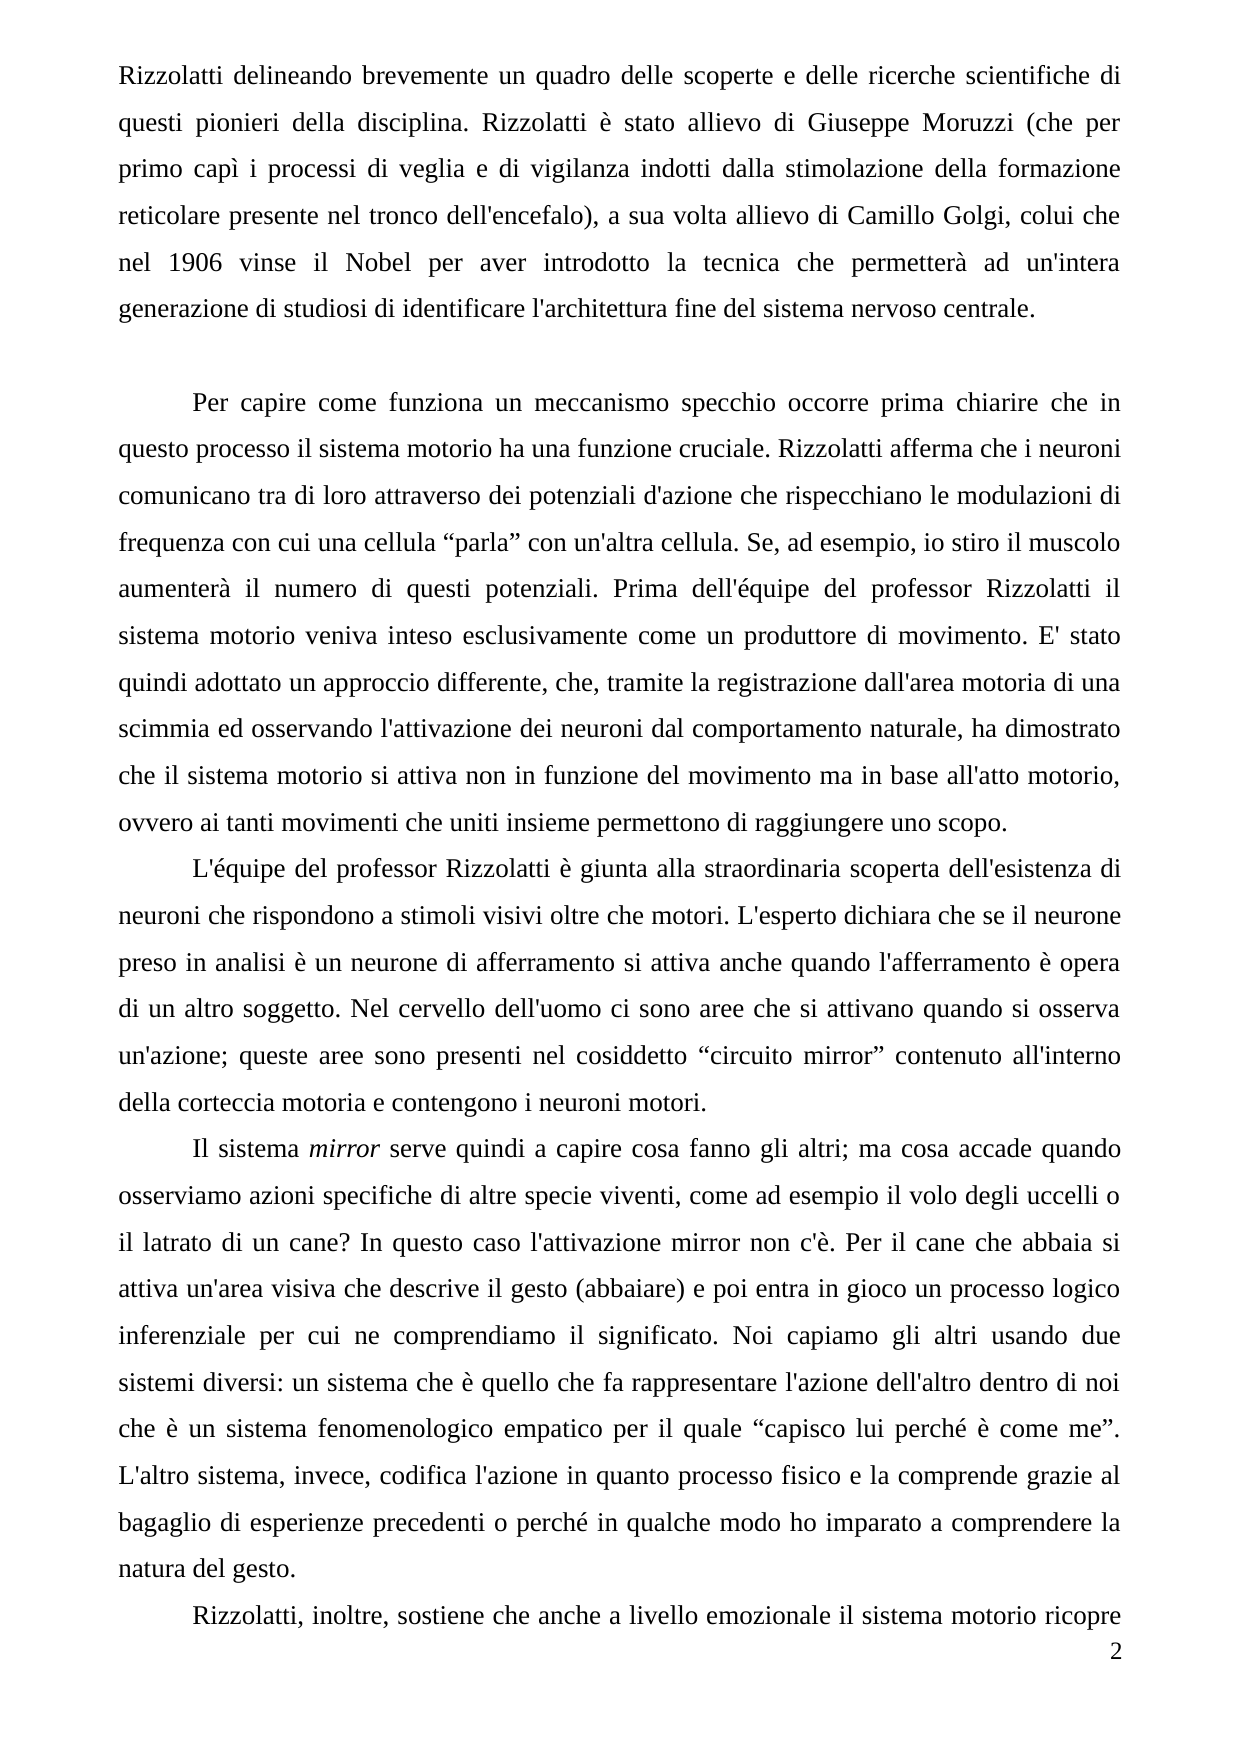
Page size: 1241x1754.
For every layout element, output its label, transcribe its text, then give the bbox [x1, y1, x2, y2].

text L'équipe del professor Rizzolatti è giunta alla straordinaria scoperta dell'esistenza di neuroni che rispondono a stimoli visivi oltre che motori. L'esperto dichiara che se il neurone preso in analisi è un neurone di afferramento si attiva anche quando l'afferramento è opera di un altro soggetto. Nel cervello dell'uomo ci sono aree che si attivano quando si osserva un'azione; queste aree sono presenti nel cosiddetto “circuito mirror” contenuto all'interno della corteccia motoria e contengono i neuroni motori. [118, 852, 1122, 1117]
text Per capire come funziona un meccanismo specchio occorre prima chiarire che in questo processo il sistema motorio ha una funzione cruciale. Rizzolatti afferma che i neuroni comunicano tra di loro attraverso dei potenziali d'azione che rispecchiano le modulazioni di frequenza con cui una cellula “parla” con un'altra cellula. Se, ad esempio, io stiro il muscolo aumenterà il numero di questi potenziali. Prima dell'équipe del professor Rizzolatti il sistema motorio veniva inteso esclusivamente come un produttore di movimento. E' stato quindi adottato un approccio differente, che, tramite la registrazione dall'area motoria di una scimmia ed osservando l'attivazione dei neuroni dal comportamento naturale, ha dimostrato che il sistema motorio si attiva non in funzione del movimento ma in base all'atto motorio, ovvero ai tanti movimenti che uniti insieme permettono di raggiungere uno scopo. [118, 386, 1122, 837]
text Rizzolatti, inoltre, sostiene che anche a livello emozionale il sistema motorio ricopre [118, 1599, 1122, 1630]
text Il sistema mirror serve quindi a capire cosa fanno gli altri; ma cosa accade quando osserviamo azioni specifiche di altre specie viventi, come ad esempio il volo degli uccelli o il latrato di un cane? In questo caso l'attivazione mirror non c'è. Per il cane che abbaia si attiva un'area visiva che descrive il gesto (abbaiare) e poi entra in gioco un processo logico inferenziale per cui ne comprendiamo il significato. Noi capiamo gli altri usando due sistemi diversi: un sistema che è quello che fa rappresentare l'azione dell'altro dentro di noi che è un sistema fenomenologico empatico per il quale “capisco lui perché è come me”. L'altro sistema, invece, codifica l'azione in quanto processo fisico e la comprende grazie al bagaglio di esperienze precedenti o perché in qualche modo ho imparato a comprendere la natura del gesto. [118, 1132, 1122, 1583]
text Rizzolatti delineando brevemente un quadro delle scoperte e delle ricerche scientifiche di questi pionieri della disciplina. Rizzolatti è stato allievo di Giuseppe Moruzzi (che per primo capì i processi di veglia e di vigilanza indotti dalla stimolazione della formazione reticolare presente nel tronco dell'encefalo), a sua volta allievo di Camillo Golgi, colui che nel 1906 vinse il Nobel per aver introdotto la tecnica che permetterà ad un'intera generazione di studiosi di identificare l'architettura fine del sistema nervoso centrale. [118, 59, 1122, 323]
